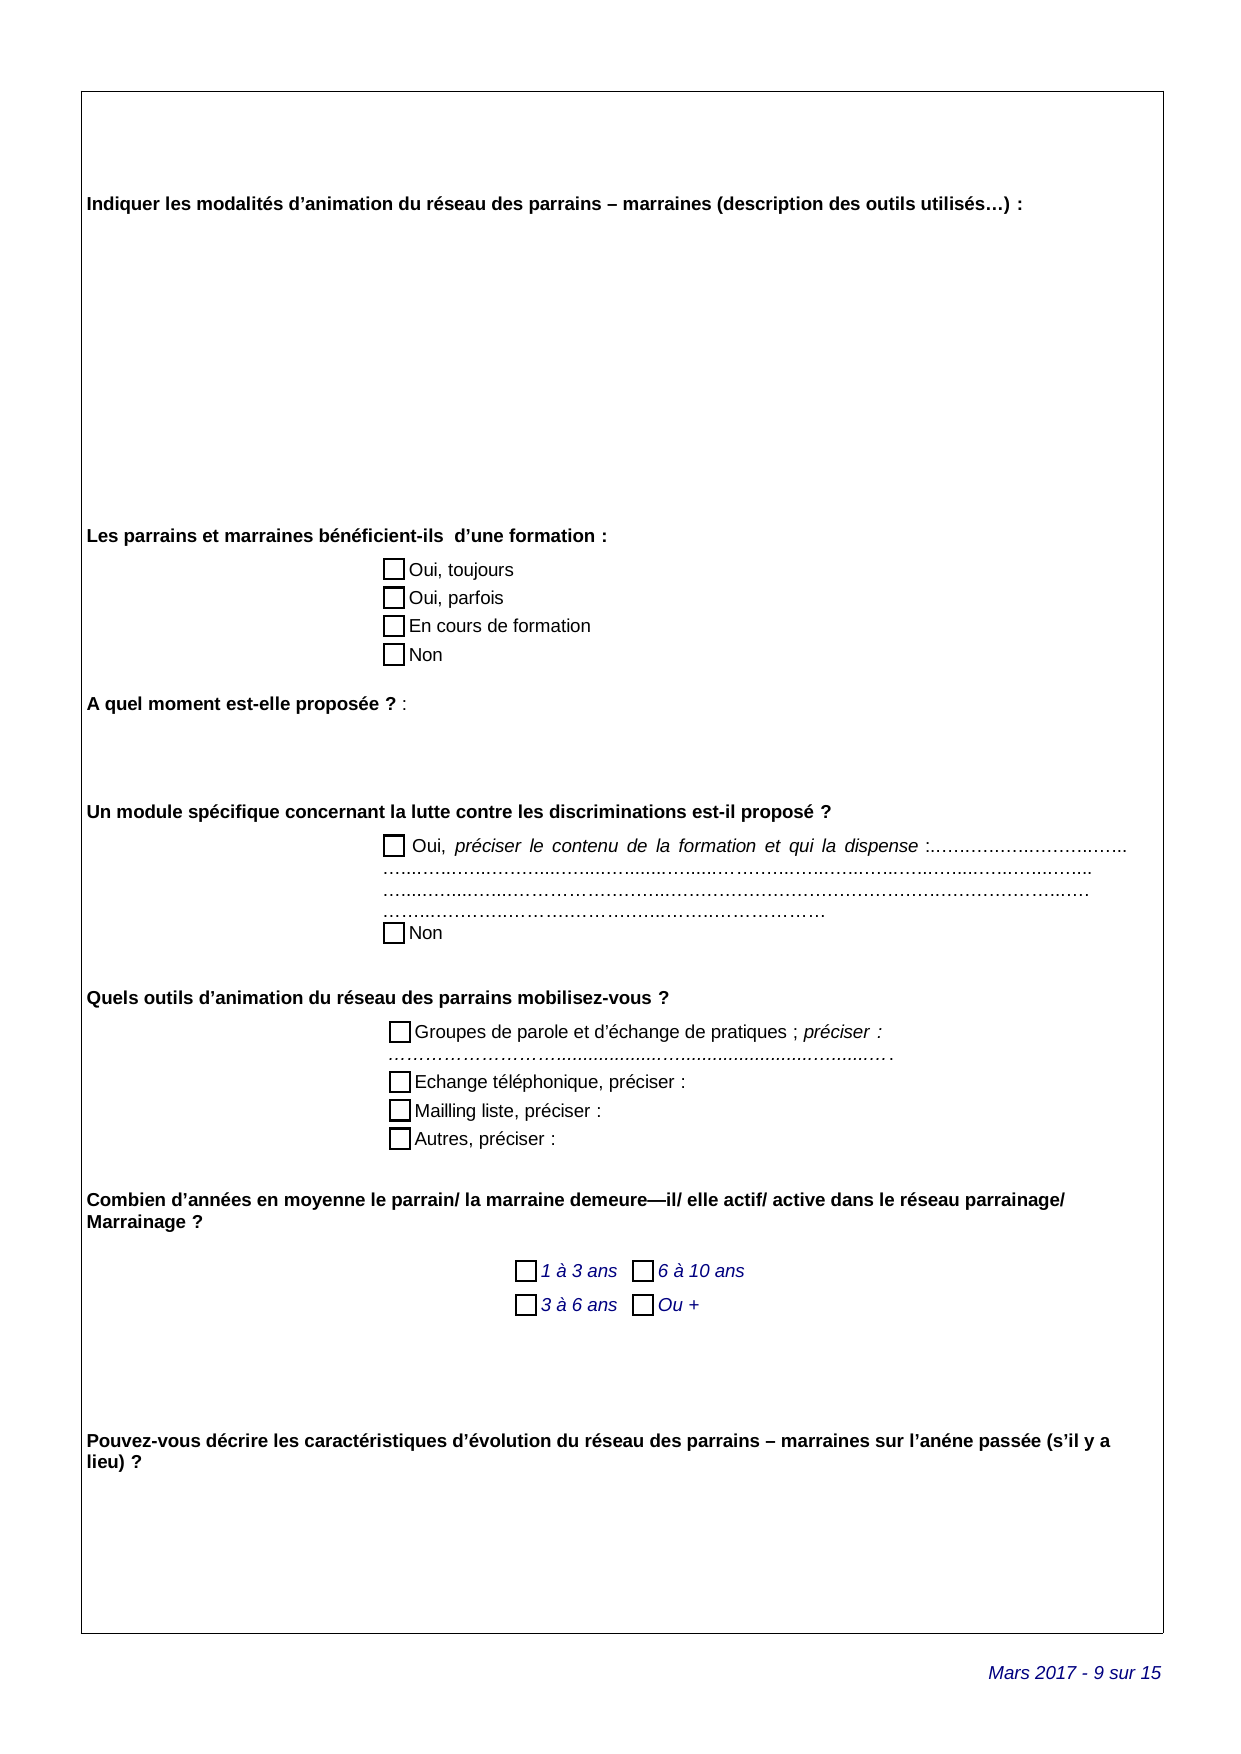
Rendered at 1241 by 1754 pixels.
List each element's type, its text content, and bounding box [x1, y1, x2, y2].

table_cell 3 à 6 ans [460, 1288, 625, 1322]
table_header 1 à 3 ans [460, 1254, 625, 1288]
table_header 6 à 10 ans [625, 1254, 784, 1288]
table_cell Ou + [625, 1288, 784, 1322]
table_header Indiquer les modalités d’animation du réseau des parrains – marraines (description des outils utilisés…) : Les parrains et marraines bénéficient-ils d’une formation : Oui, toujours Oui, parfois En cours de formation Non A quel moment est-elle proposée ? : Un module spécifique concernant la lutte contre les discriminations est-il proposé ? Oui, préciser le contenu de la formation et qui la dispense :..…..…..…...….…...…...…....…...…...….….....….....…........…......…….…...…...…...…...…...….....…...…....…....….....….....…....…………….….…...….….….….….….….….….….…..….….….……...….……...….……..……….……….…...……..……………… Non Quels outils d’animation du réseau des parrains mobilisez-vous ? Groupes de parole et d’échange de pratiques ; préciser :………………………....................….........................….......…. Echange téléphonique, préciser : Mailling liste, préciser : Autres, préciser : Combien d’années en moyenne le parrain/ la marraine demeure—il/ elle actif/ active dans le réseau parrainage/ Marrainage ? Pouvez-vous décrire les caractéristiques d’évolution du réseau des parrains – marraines sur l’anéne passée (s’il y a lieu) ? [82, 92, 1163, 1633]
